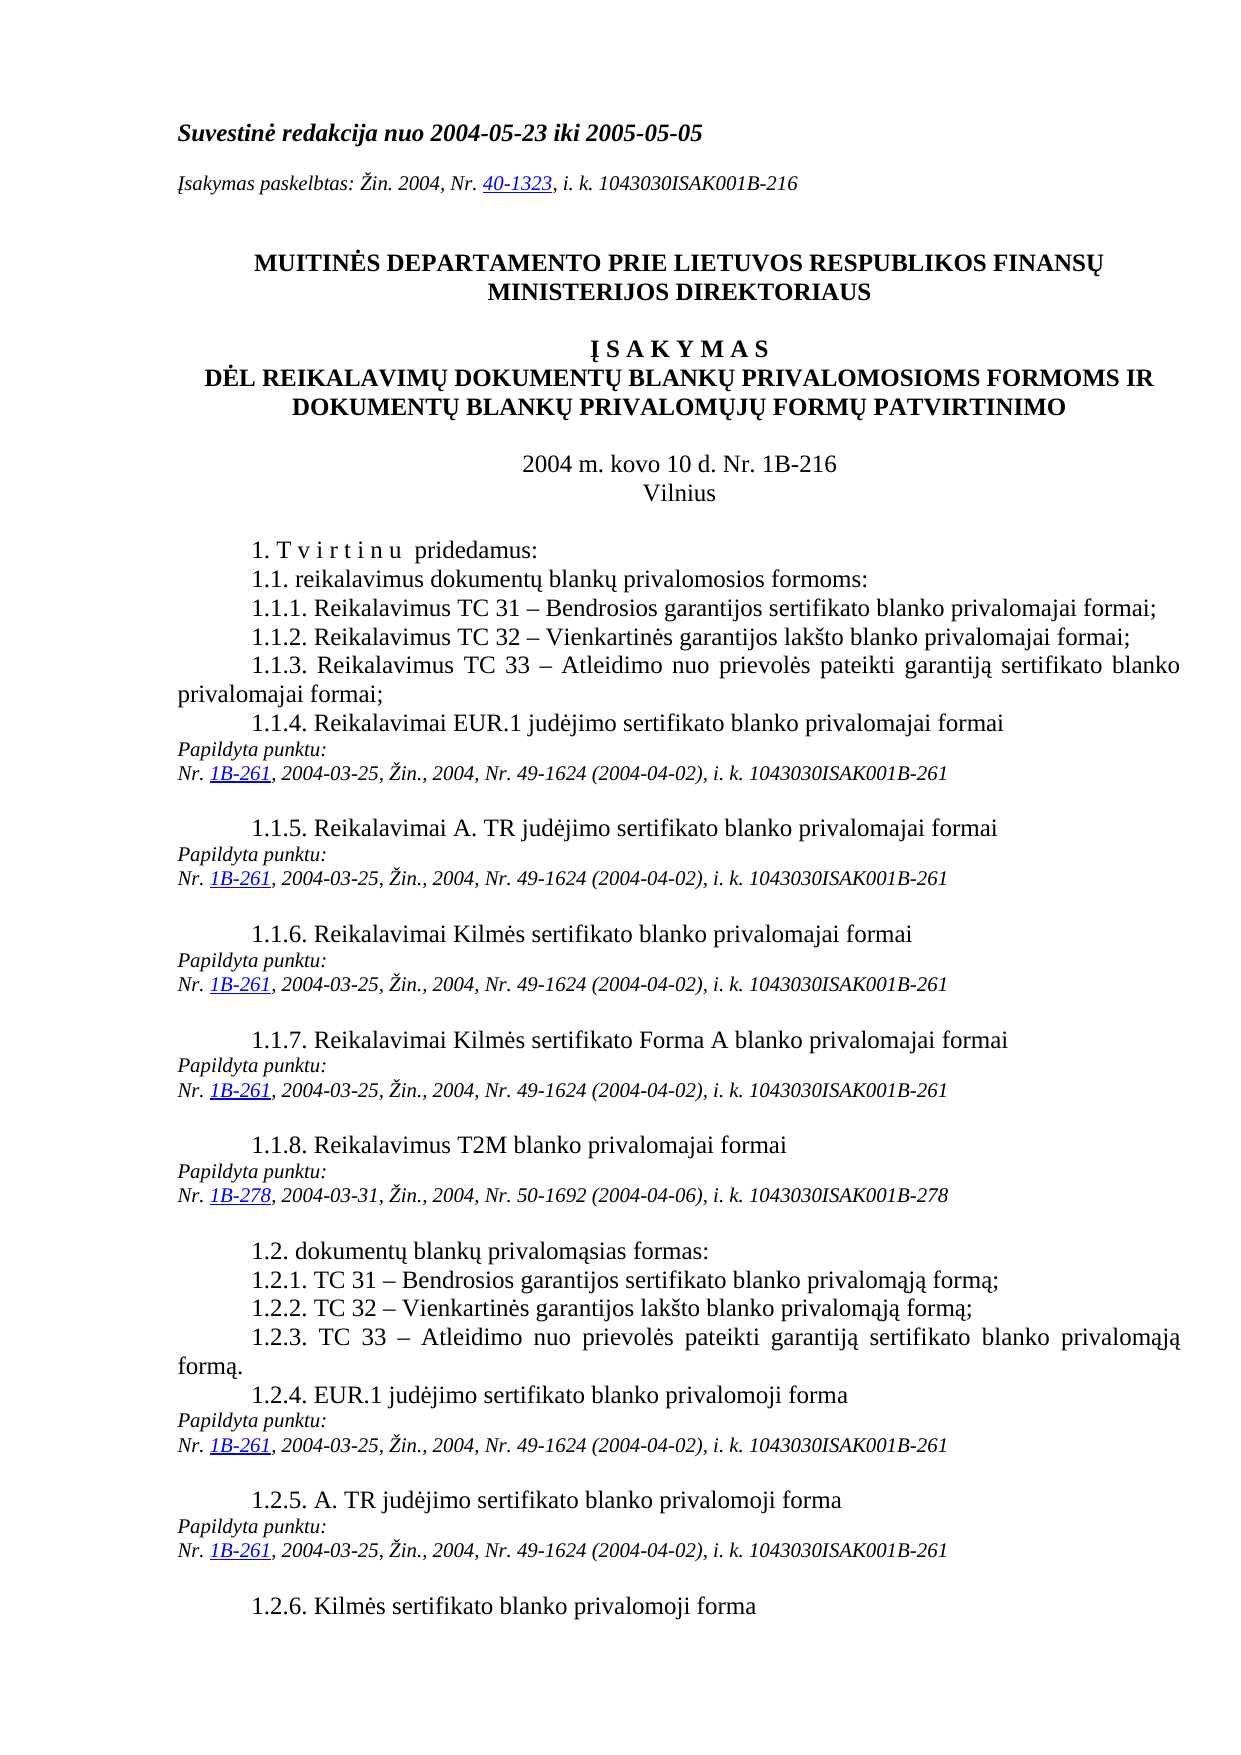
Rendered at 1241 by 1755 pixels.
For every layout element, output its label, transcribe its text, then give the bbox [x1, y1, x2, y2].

text Papildyta punktu: [177, 948, 1181, 972]
text 1.1.2. Reikalavimus TC 32 – Vienkartinės garantijos lakšto blanko privalomajai formai; [177, 622, 1181, 650]
text Nr. 1B-261, 2004-03-25, Žin., 2004, Nr. 49-1624 (2004-04-02), i. k. 1043030ISAK001B-261 [177, 1077, 1181, 1102]
text Nr. 1B-278, 2004-03-31, Žin., 2004, Nr. 50-1692 (2004-04-06), i. k. 1043030ISAK001B-278 [177, 1183, 1181, 1207]
text 1.2.5. A. TR judėjimo sertifikato blanko privalomoji forma [177, 1485, 1181, 1514]
text MUITINĖS DEPARTAMENTO PRIE LIETUVOS RESPUBLIKOS FINANSŲ MINISTERIJOS DIREKTORIAUS [177, 248, 1181, 305]
text 1. Tvirtinu pridedamus: [177, 535, 1181, 564]
text 1.1.3. Reikalavimus TC 33 – Atleidimo nuo prievolės pateikti garantiją sertifikato blanko privalomajai formai; [177, 650, 1181, 708]
text Nr. 1B-261, 2004-03-25, Žin., 2004, Nr. 49-1624 (2004-04-02), i. k. 1043030ISAK001B-261 [177, 972, 1181, 996]
text 1.1.8. Reikalavimus T2M blanko privalomajai formai [177, 1130, 1181, 1159]
text Papildyta punktu: [177, 1408, 1181, 1432]
text Papildyta punktu: [177, 1514, 1181, 1538]
text 1.2.2. TC 32 – Vienkartinės garantijos lakšto blanko privalomąją formą; [177, 1293, 1181, 1322]
text Nr. 1B-261, 2004-03-25, Žin., 2004, Nr. 49-1624 (2004-04-02), i. k. 1043030ISAK001B-261 [177, 1538, 1181, 1562]
text 1.2.6. Kilmės sertifikato blanko privalomoji forma [177, 1591, 1181, 1620]
text Įsakymas paskelbtas: Žin. 2004, Nr. 40-1323, i. k. 1043030ISAK001B-216 [177, 171, 1181, 195]
text Papildyta punktu: [177, 1053, 1181, 1077]
text 1.2.3. TC 33 – Atleidimo nuo prievolės pateikti garantiją sertifikato blanko privalomąją formą. [177, 1322, 1181, 1380]
text 1.2.1. TC 31 – Bendrosios garantijos sertifikato blanko privalomąją formą; [177, 1265, 1181, 1293]
text Nr. 1B-261, 2004-03-25, Žin., 2004, Nr. 49-1624 (2004-04-02), i. k. 1043030ISAK001B-261 [177, 761, 1181, 785]
text 1.1.4. Reikalavimai EUR.1 judėjimo sertifikato blanko privalomajai formai [177, 708, 1181, 737]
text 1.1.1. Reikalavimus TC 31 – Bendrosios garantijos sertifikato blanko privalomajai formai; [177, 593, 1181, 622]
text Nr. 1B-261, 2004-03-25, Žin., 2004, Nr. 49-1624 (2004-04-02), i. k. 1043030ISAK001B-261 [177, 1432, 1181, 1457]
text 1.2. dokumentų blankų privalomąsias formas: [177, 1236, 1181, 1265]
text Papildyta punktu: [177, 737, 1181, 761]
text 1.1.6. Reikalavimai Kilmės sertifikato blanko privalomajai formai [177, 919, 1181, 948]
text 1.1.5. Reikalavimai A. TR judėjimo sertifikato blanko privalomajai formai [177, 813, 1181, 842]
text 1.1. reikalavimus dokumentų blankų privalomosios formoms: [177, 564, 1181, 593]
text DĖL REIKALAVIMŲ DOKUMENTŲ BLANKŲ PRIVALOMOSIOMS FORMOMS IR DOKUMENTŲ BLANKŲ PRIVALOMŲJŲ FORMŲ PATVIRTINIMO [177, 363, 1181, 420]
text 1.2.4. EUR.1 judėjimo sertifikato blanko privalomoji forma [177, 1380, 1181, 1408]
text Suvestinė redakcija nuo 2004-05-23 iki 2005-05-05 [177, 118, 1181, 147]
text Papildyta punktu: [177, 842, 1181, 866]
text Į S A K Y M A S [177, 334, 1181, 363]
text Nr. 1B-261, 2004-03-25, Žin., 2004, Nr. 49-1624 (2004-04-02), i. k. 1043030ISAK001B-261 [177, 866, 1181, 890]
text 1.1.7. Reikalavimai Kilmės sertifikato Forma A blanko privalomajai formai [177, 1025, 1181, 1053]
text 2004 m. kovo 10 d. Nr. 1B-216 [177, 449, 1181, 478]
text Papildyta punktu: [177, 1159, 1181, 1183]
text Vilnius [177, 478, 1181, 507]
